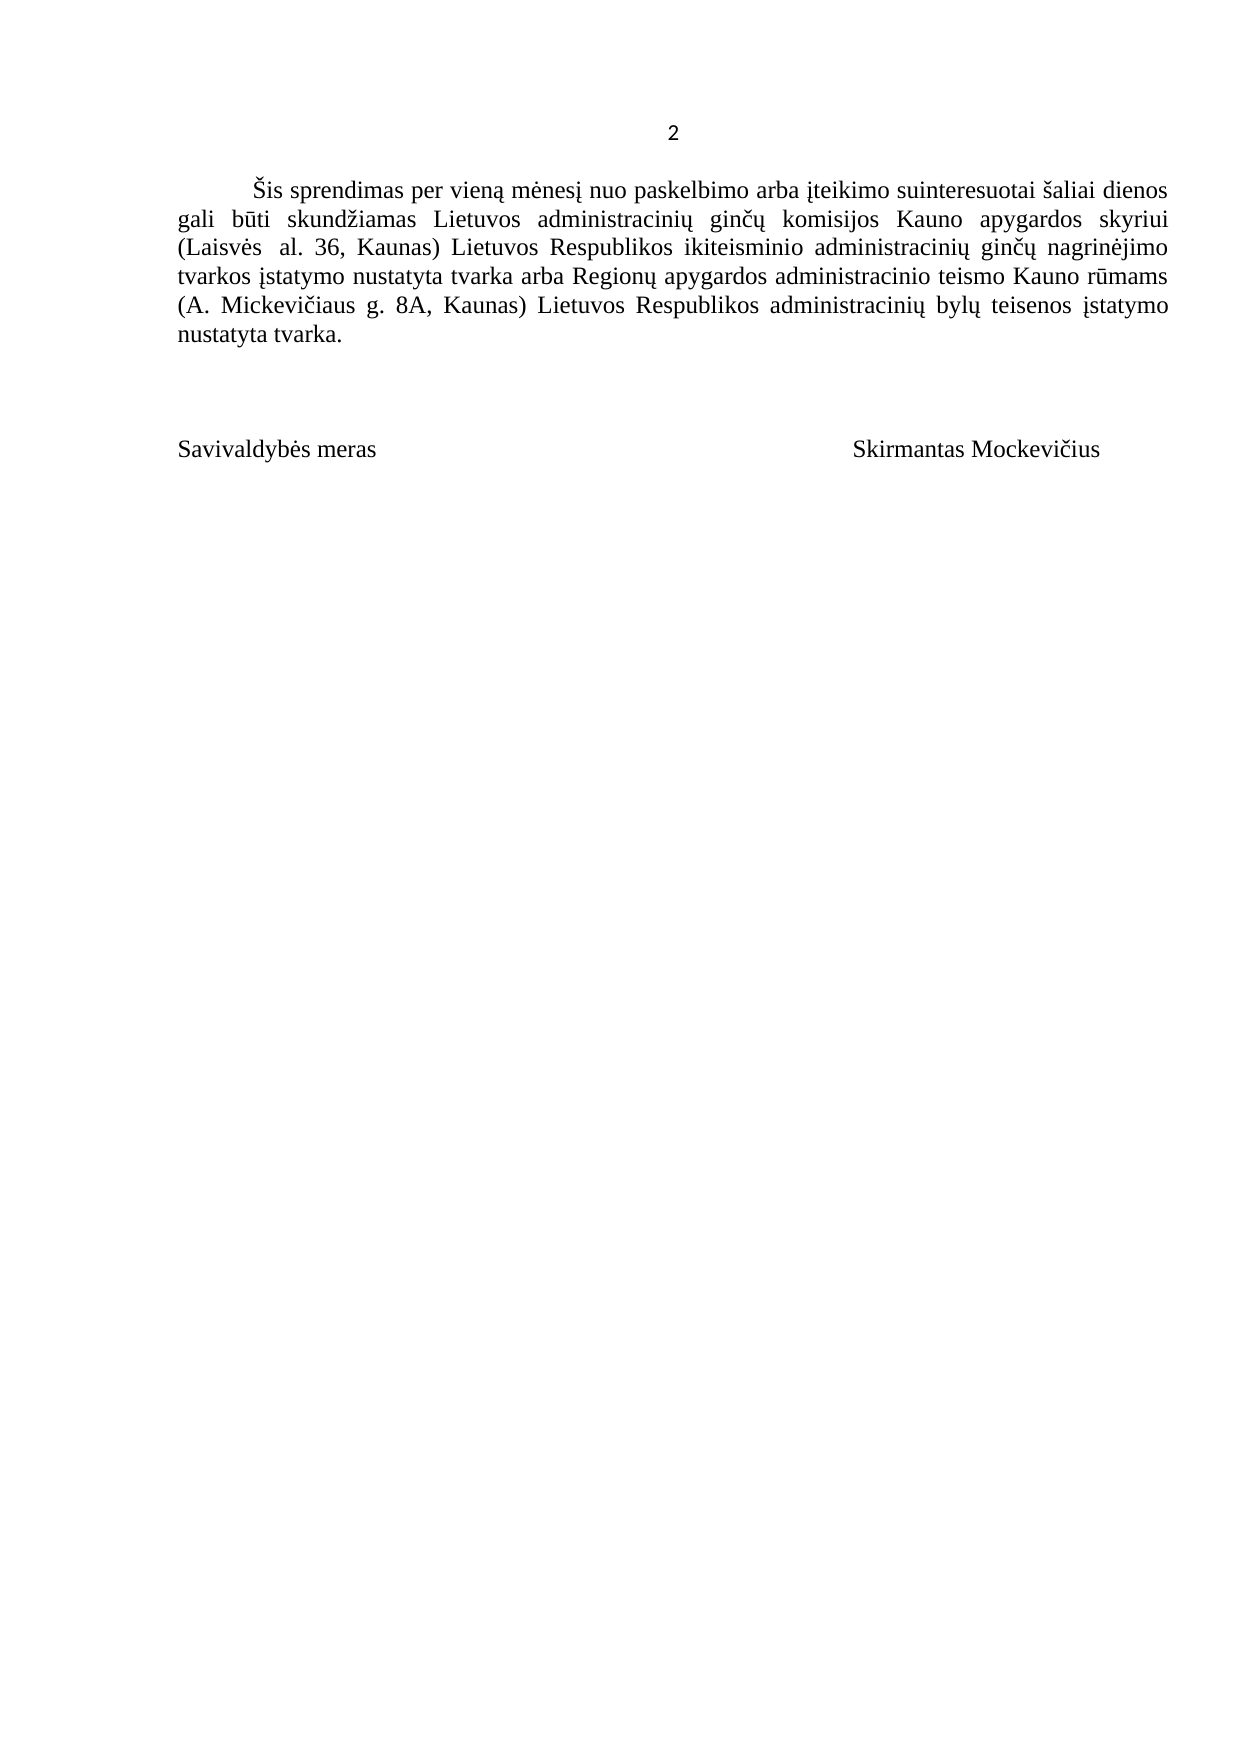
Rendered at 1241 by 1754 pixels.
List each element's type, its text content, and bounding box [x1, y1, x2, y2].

text Šis sprendimas per vieną mėnesį nuo paskelbimo arba įteikimo suinteresuotai šaliai dienos gali būti skundžiamas Lietuvos administracinių ginčų komisijos Kauno apygardos skyriui (Laisvės al. 36, Kaunas) Lietuvos Respublikos ikiteisminio administracinių ginčų nagrinėjimo tvarkos įstatymo nustatyta tvarka arba Regionų apygardos administracinio teismo Kauno rūmams (A. Mickevičiaus g. 8A, Kaunas) Lietuvos Respublikos administracinių bylų teisenos įstatymo nustatyta tvarka. [177, 175, 1169, 347]
text Savivaldybės meras Skirmantas Mockevičius [177, 434, 1169, 462]
